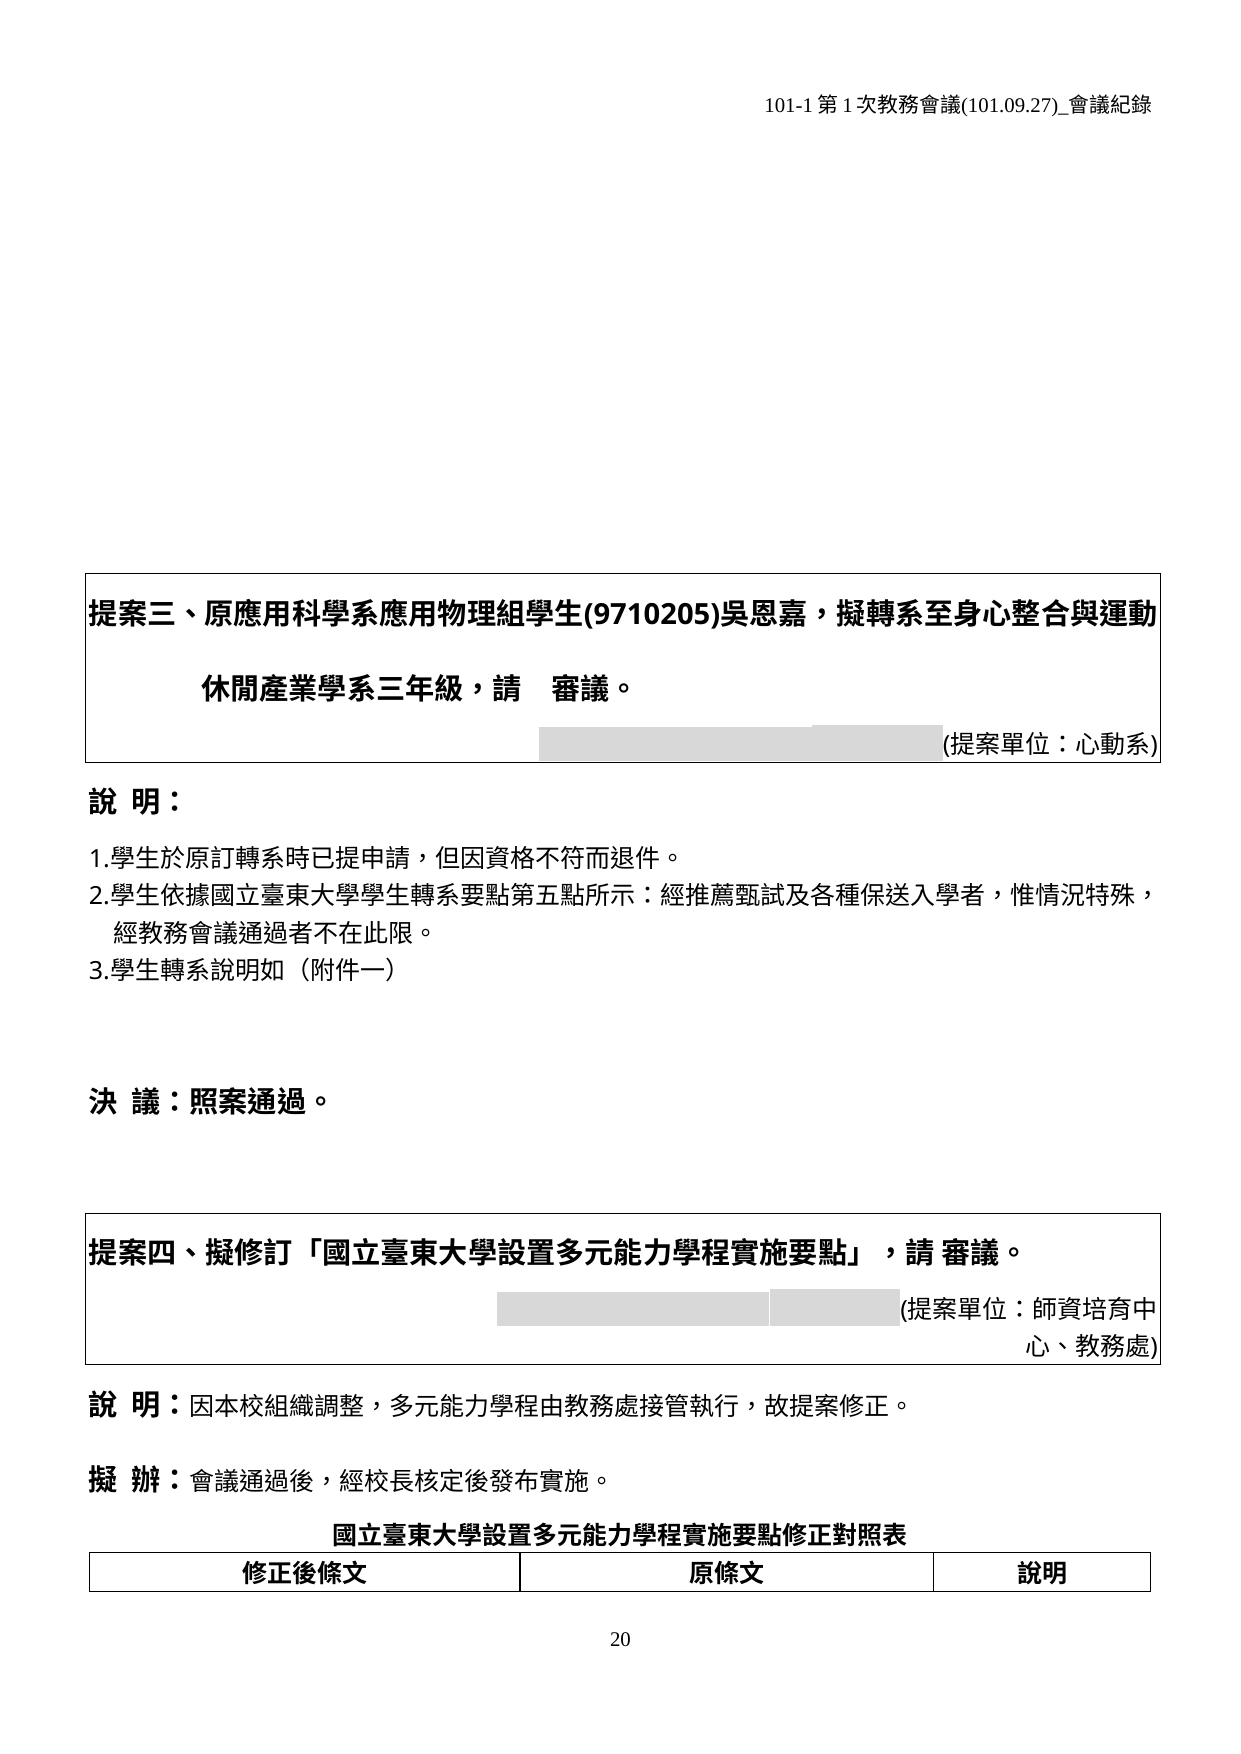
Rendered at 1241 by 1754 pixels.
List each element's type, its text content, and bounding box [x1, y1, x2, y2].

table_header 提案四、擬修訂「國立臺東大學設置多元能力學程實施要點」，請 審議。 (提案單位：師資培育中心、教務處) [86, 1214, 1160, 1364]
text 3.學生轉系說明如（附件一） [89, 950, 1152, 988]
text 說 明： [89, 763, 1152, 838]
text 2.學生依據國立臺東大學學生轉系要點第五點所示：經推薦甄試及各種保送入學者，惟情況特殊，經教務會議通過者不在此限。 [89, 875, 1152, 950]
table_header 提案三、原應用科學系應用物理組學生(9710205)吳恩嘉，擬轉系至身心整合與運動休閒產業學系三年級，請 審議。 (提案單位：心動系) [86, 574, 1160, 762]
text 說 明：因本校組織調整，多元能力學程由教務處接管執行，故提案修正。 [89, 1365, 1152, 1440]
text 1.學生於原訂轉系時已提申請，但因資格不符而退件。 [89, 838, 1152, 875]
text 國立臺東大學設置多元能力學程實施要點修正對照表 [89, 1515, 1152, 1552]
text 決 議：照案通過。 [89, 1063, 1152, 1138]
table_header 說明 [934, 1553, 1150, 1591]
table_header 修正後條文 [90, 1553, 519, 1591]
table_header 原條文 [521, 1553, 933, 1591]
text 擬 辦：會議通過後，經校長核定後發布實施。 [89, 1440, 1152, 1515]
